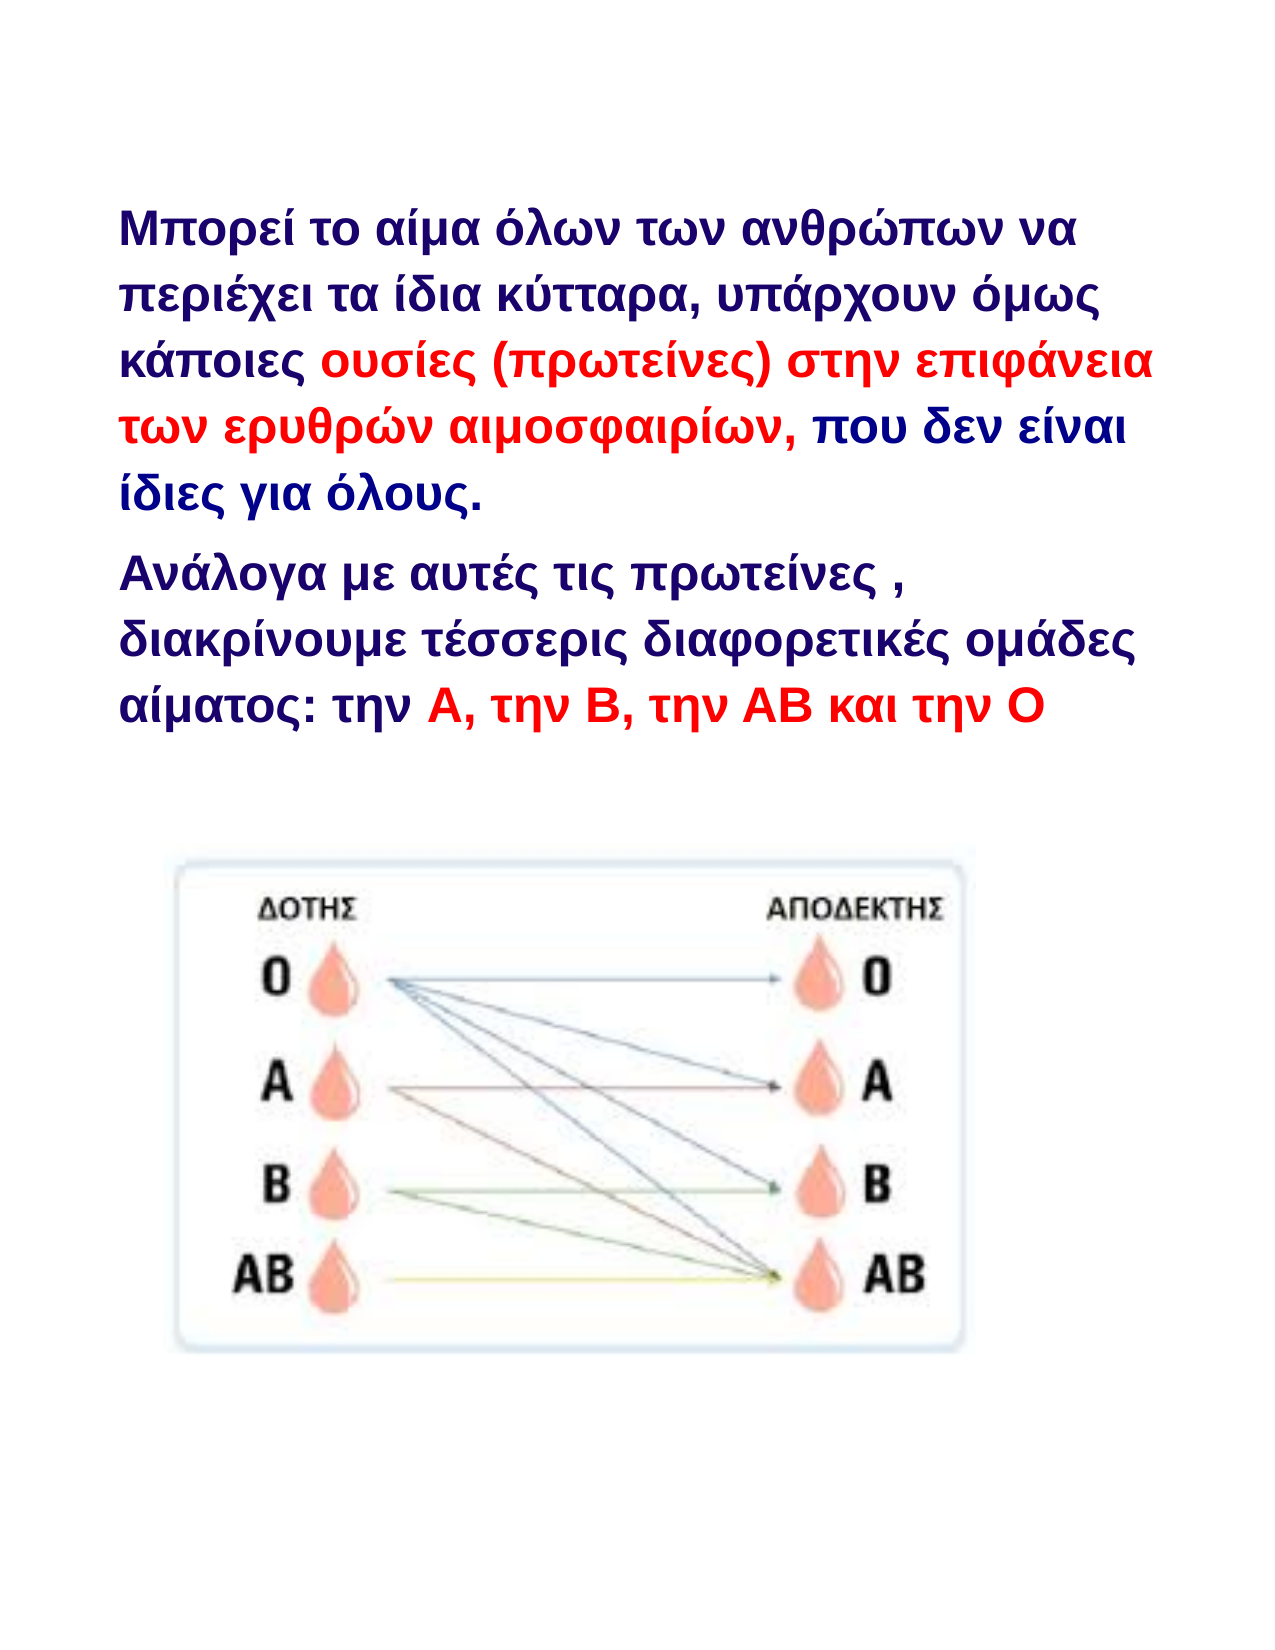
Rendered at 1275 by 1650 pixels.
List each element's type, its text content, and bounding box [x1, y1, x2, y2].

text Μπορεί το αίμα όλων των ανθρώπων να περιέχει τα ίδια κύτταρα, υπάρχουν όμως κάποιες ουσίες (πρωτείνες) στην επιφάνεια των ερυθρών αιμοσφαιρίων, που δεν είναι ίδιες για όλους. [118, 199, 1157, 520]
picture [163, 843, 977, 1366]
text Ανάλογα με αυτές τις πρωτείνες , διακρίνουμε τέσσερις διαφορετικές ομάδες αίματος: την Α, την Β, την ΑΒ και την Ο [118, 543, 1157, 733]
